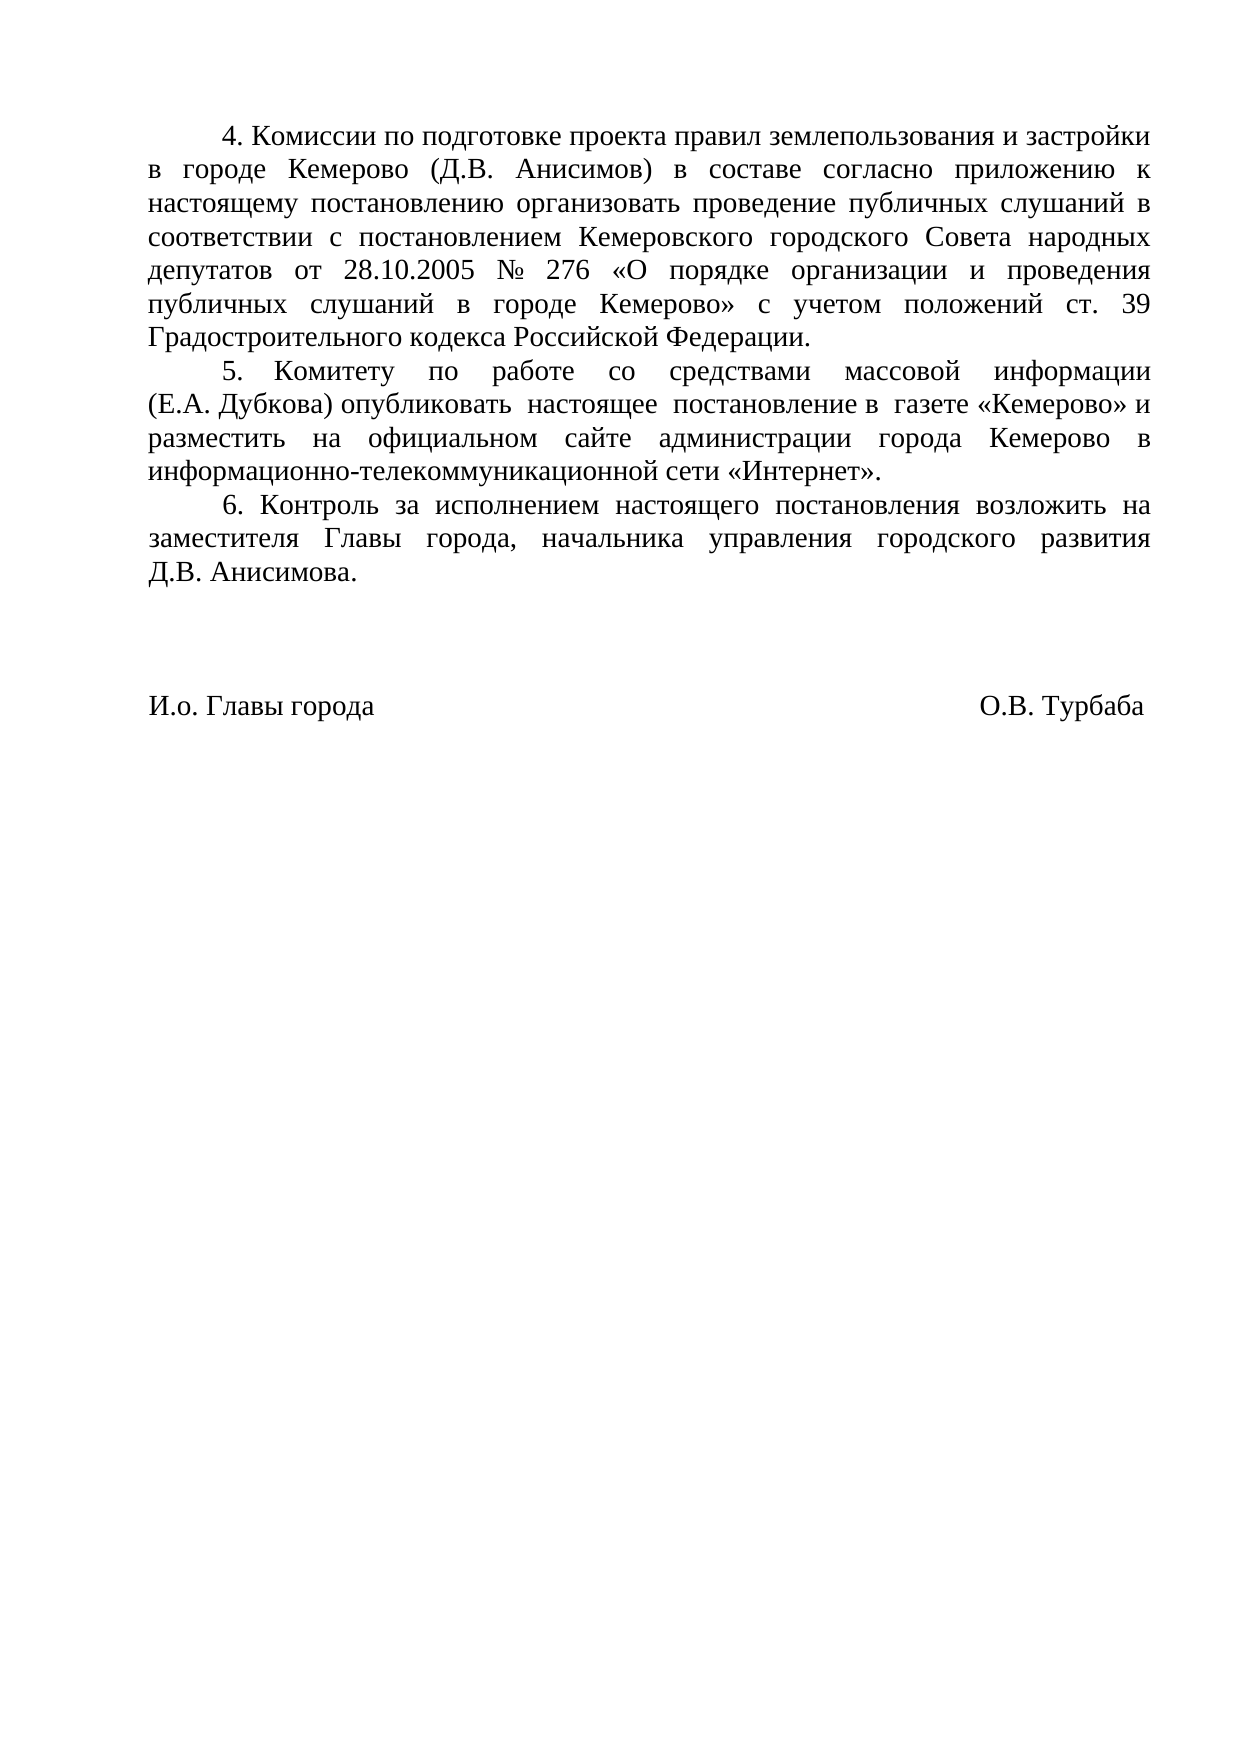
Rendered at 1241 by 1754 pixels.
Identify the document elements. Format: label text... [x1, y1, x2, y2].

text 5. Комитету по работе со средствами массовой информации (Е.А. Дубкова) опубликовать настоящее постановление в газете «Кемерово» и разместить на официальном сайте администрации города Кемерово в информационно-телекоммуникационной сети «Интернет». [148, 353, 1152, 487]
text 6. Контроль за исполнением настоящего постановления возложить на заместителя Главы города, начальника управления городского развития Д.В. Анисимова. [148, 487, 1152, 588]
text 4. Комиссии по подготовке проекта правил землепользования и застройки в городе Кемерово (Д.В. Анисимов) в составе согласно приложению к настоящему постановлению организовать проведение публичных слушаний в соответствии с постановлением Кемеровского городского Совета народных депутатов от 28.10.2005 № 276 «О порядке организации и проведения публичных слушаний в городе Кемерово» с учетом положений ст. 39 Градостроительного кодекса Российской Федерации. [148, 118, 1152, 353]
text И.о. Главы города О.В. Турбаба [148, 688, 1152, 722]
